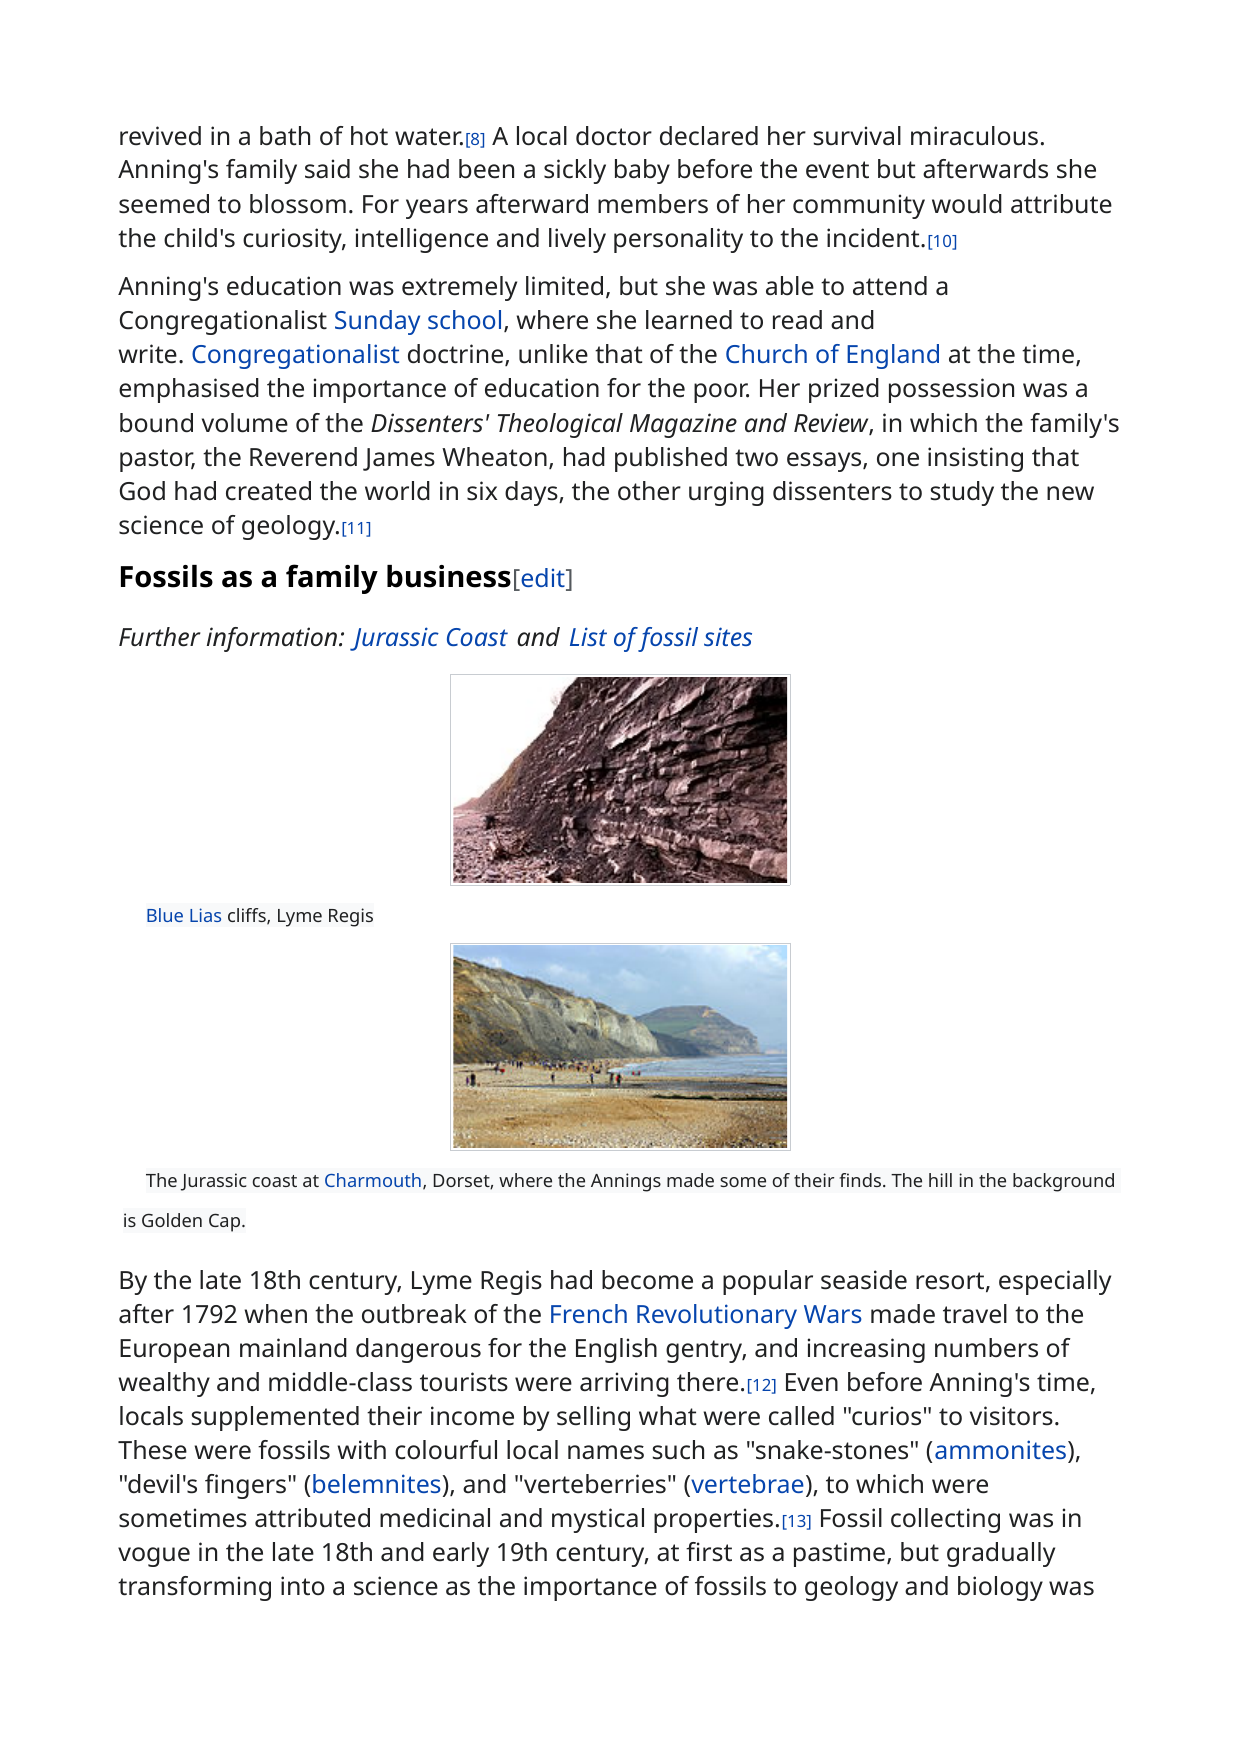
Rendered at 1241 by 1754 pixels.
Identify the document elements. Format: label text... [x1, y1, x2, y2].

text By the late 18th century, Lyme Regis had become a popular seaside resort, especially after 1792 when the outbreak of the French Revolutionary Wars made travel to the European mainland dangerous for the English gentry, and increasing numbers of wealthy and middle-class tourists were arriving there.[12] Even before Anning's time, locals supplemented their income by selling what were called "curios" to visitors. These were fossils with colourful local names such as "snake-stones" (ammonites), "devil's fingers" (belemnites), and "verteberries" (vertebrae), to which were sometimes attributed medicinal and mystical properties.[13] Fossil collecting was in vogue in the late 18th and early 19th century, at first as a pastime, but gradually transforming into a science as the importance of fossils to geology and biology was [118, 1262, 1122, 1603]
text Anning's education was extremely limited, but she was able to attend a Congregationalist Sunday school, where she learned to read and write. Congregationalist doctrine, unlike that of the Church of England at the time, emphasised the importance of education for the poor. Her prized possession was a bound volume of the Dissenters' Theological Magazine and Review, in which the family's pastor, the Reverend James Wheaton, had published two essays, one insisting that God had created the world in six days, the other urging dissenters to study the new science of geology.[11] [118, 269, 1122, 541]
picture [453, 945, 788, 1148]
text The Jurassic coast at Charmouth, Dorset, where the Annings made some of their finds. The hill in the background is Golden Cap. [123, 1168, 1122, 1233]
text Further information: Jurassic Coast and List of fossil sites [118, 619, 1122, 653]
picture [453, 677, 788, 883]
subtitle Fossils as a family business[edit] [118, 556, 1122, 596]
text revived in a bath of hot water.[8] A local doctor declared her survival miraculous. Anning's family said she had been a sickly baby before the event but afterwards she seemed to blossom. For years afterward members of her community would attribute the child's curiosity, intelligence and lively personality to the incident.[10] [118, 118, 1122, 254]
text Blue Lias cliffs, Lyme Regis [123, 902, 1122, 927]
